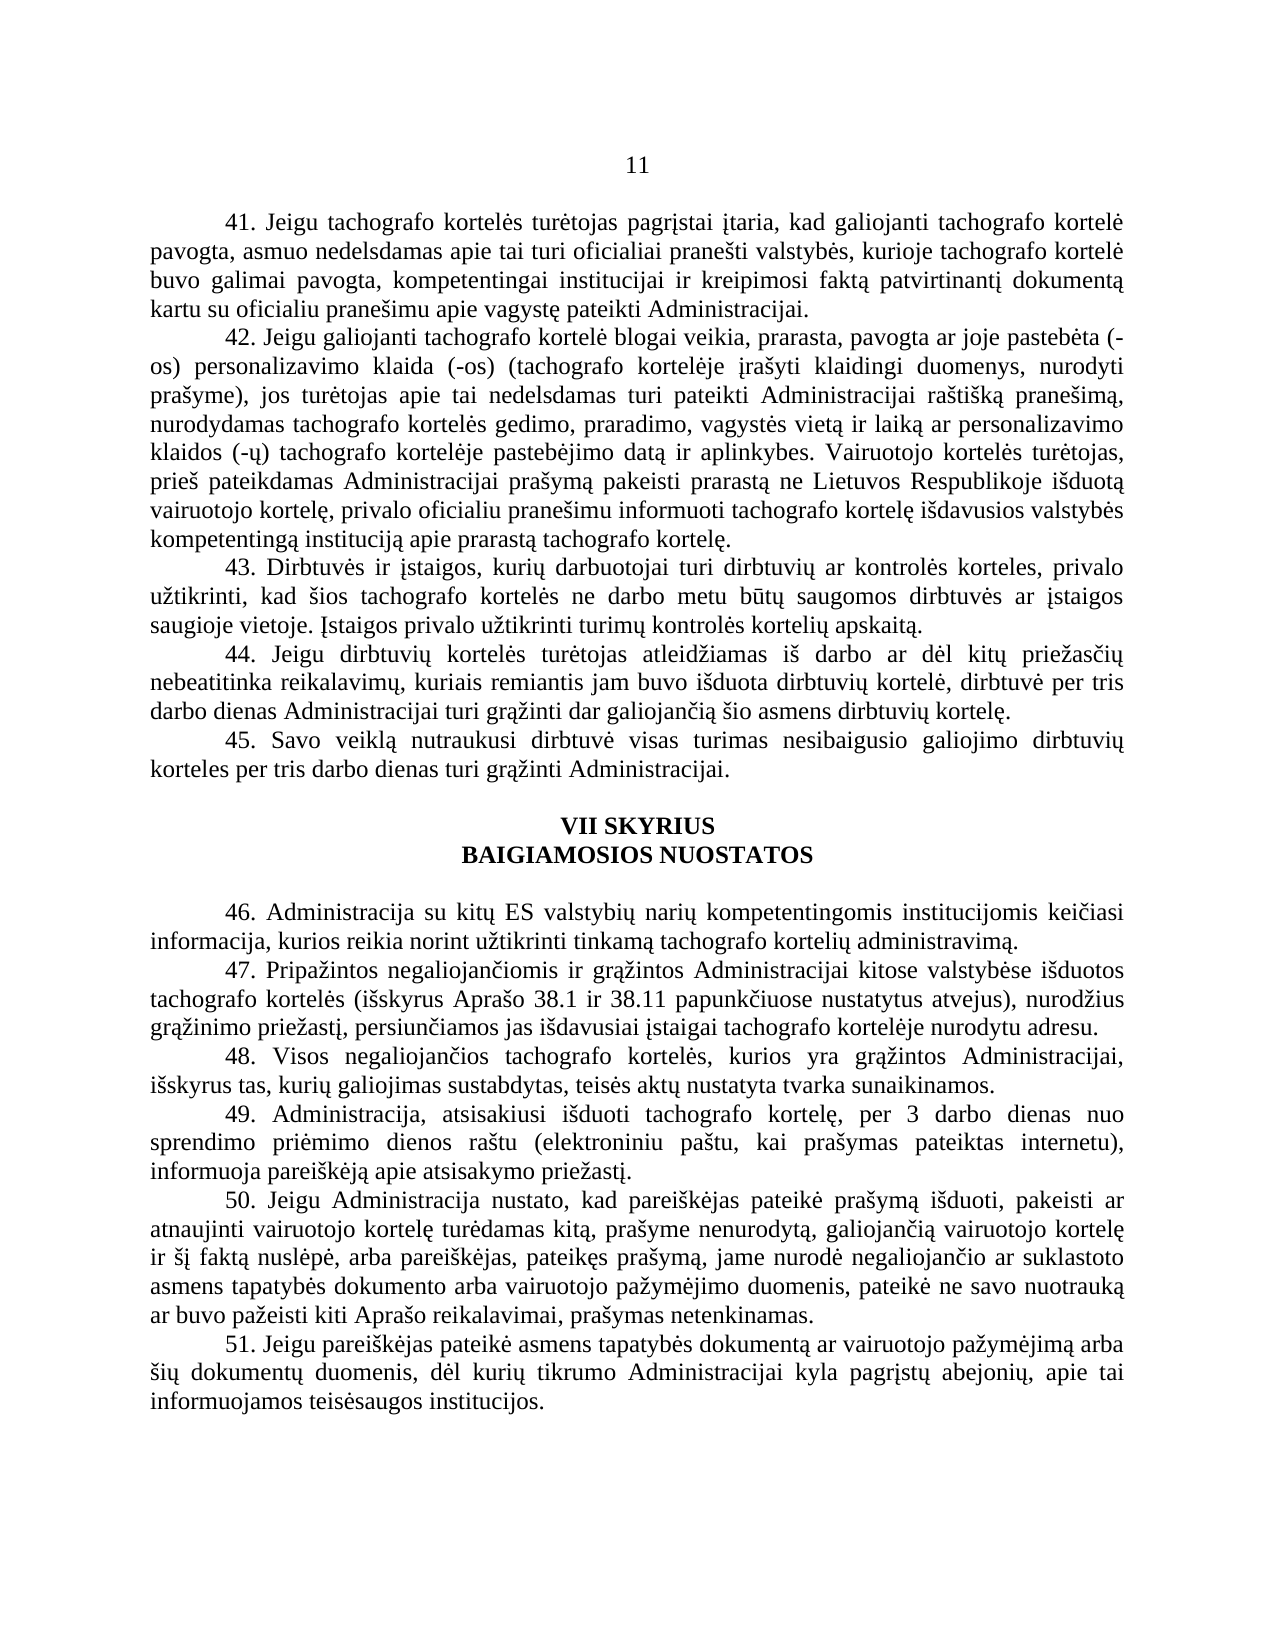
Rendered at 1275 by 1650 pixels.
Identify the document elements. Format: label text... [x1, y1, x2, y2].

text 44. Jeigu dirbtuvių kortelės turėtojas atleidžiamas iš darbo ar dėl kitų priežasčių nebeatitinka reikalavimų, kuriais remiantis jam buvo išduota dirbtuvių kortelė, dirbtuvė per tris darbo dienas Administracijai turi grąžinti dar galiojančią šio asmens dirbtuvių kortelę. [150, 639, 1125, 725]
text 48. Visos negaliojančios tachografo kortelės, kurios yra grąžintos Administracijai, išskyrus tas, kurių galiojimas sustabdytas, teisės aktų nustatyta tvarka sunaikinamos. [150, 1041, 1125, 1099]
text 45. Savo veiklą nutraukusi dirbtuvė visas turimas nesibaigusio galiojimo dirbtuvių korteles per tris darbo dienas turi grąžinti Administracijai. [150, 725, 1125, 782]
text 49. Administracija, atsisakiusi išduoti tachografo kortelę, per 3 darbo dienas nuo sprendimo priėmimo dienos raštu (elektroniniu paštu, kai prašymas pateiktas internetu), informuoja pareiškėją apie atsisakymo priežastį. [150, 1099, 1125, 1185]
text 43. Dirbtuvės ir įstaigos, kurių darbuotojai turi dirbtuvių ar kontrolės korteles, privalo užtikrinti, kad šios tachografo kortelės ne darbo metu būtų saugomos dirbtuvės ar įstaigos saugioje vietoje. Įstaigos privalo užtikrinti turimų kontrolės kortelių apskaitą. [150, 552, 1125, 639]
text 50. Jeigu Administracija nustato, kad pareiškėjas pateikė prašymą išduoti, pakeisti ar atnaujinti vairuotojo kortelę turėdamas kitą, prašyme nenurodytą, galiojančią vairuotojo kortelę ir šį faktą nuslėpė, arba pareiškėjas, pateikęs prašymą, jame nurodė negaliojančio ar suklastoto asmens tapatybės dokumento arba vairuotojo pažymėjimo duomenis, pateikė ne savo nuotrauką ar buvo pažeisti kiti Aprašo reikalavimai, prašymas netenkinamas. [150, 1185, 1125, 1329]
text 46. Administracija su kitų ES valstybių narių kompetentingomis institucijomis keičiasi informacija, kurios reikia norint užtikrinti tinkamą tachografo kortelių administravimą. [150, 897, 1125, 955]
text 51. Jeigu pareiškėjas pateikė asmens tapatybės dokumentą ar vairuotojo pažymėjimą arba šių dokumentų duomenis, dėl kurių tikrumo Administracijai kyla pagrįstų abejonių, apie tai informuojamos teisėsaugos institucijos. [150, 1329, 1125, 1415]
text BAIGIAMOSIOS NUOSTATOS [150, 840, 1125, 869]
text VII SKYRIUS [150, 811, 1125, 840]
text 47. Pripažintos negaliojančiomis ir grąžintos Administracijai kitose valstybėse išduotos tachografo kortelės (išskyrus Aprašo 38.1 ir 38.11 papunkčiuose nustatytus atvejus), nurodžius grąžinimo priežastį, persiunčiamos jas išdavusiai įstaigai tachografo kortelėje nurodytu adresu. [150, 955, 1125, 1041]
text 41. Jeigu tachografo kortelės turėtojas pagrįstai įtaria, kad galiojanti tachografo kortelė pavogta, asmuo nedelsdamas apie tai turi oficialiai pranešti valstybės, kurioje tachografo kortelė buvo galimai pavogta, kompetentingai institucijai ir kreipimosi faktą patvirtinantį dokumentą kartu su oficialiu pranešimu apie vagystę pateikti Administracijai. [150, 207, 1125, 322]
text 42. Jeigu galiojanti tachografo kortelė blogai veikia, prarasta, pavogta ar joje pastebėta (-os) personalizavimo klaida (-os) (tachografo kortelėje įrašyti klaidingi duomenys, nurodyti prašyme), jos turėtojas apie tai nedelsdamas turi pateikti Administracijai raštišką pranešimą, nurodydamas tachografo kortelės gedimo, praradimo, vagystės vietą ir laiką ar personalizavimo klaidos (-ų) tachografo kortelėje pastebėjimo datą ir aplinkybes. Vairuotojo kortelės turėtojas, prieš pateikdamas Administracijai prašymą pakeisti prarastą ne Lietuvos Respublikoje išduotą vairuotojo kortelę, privalo oficialiu pranešimu informuoti tachografo kortelę išdavusios valstybės kompetentingą instituciją apie prarastą tachografo kortelę. [150, 322, 1125, 552]
